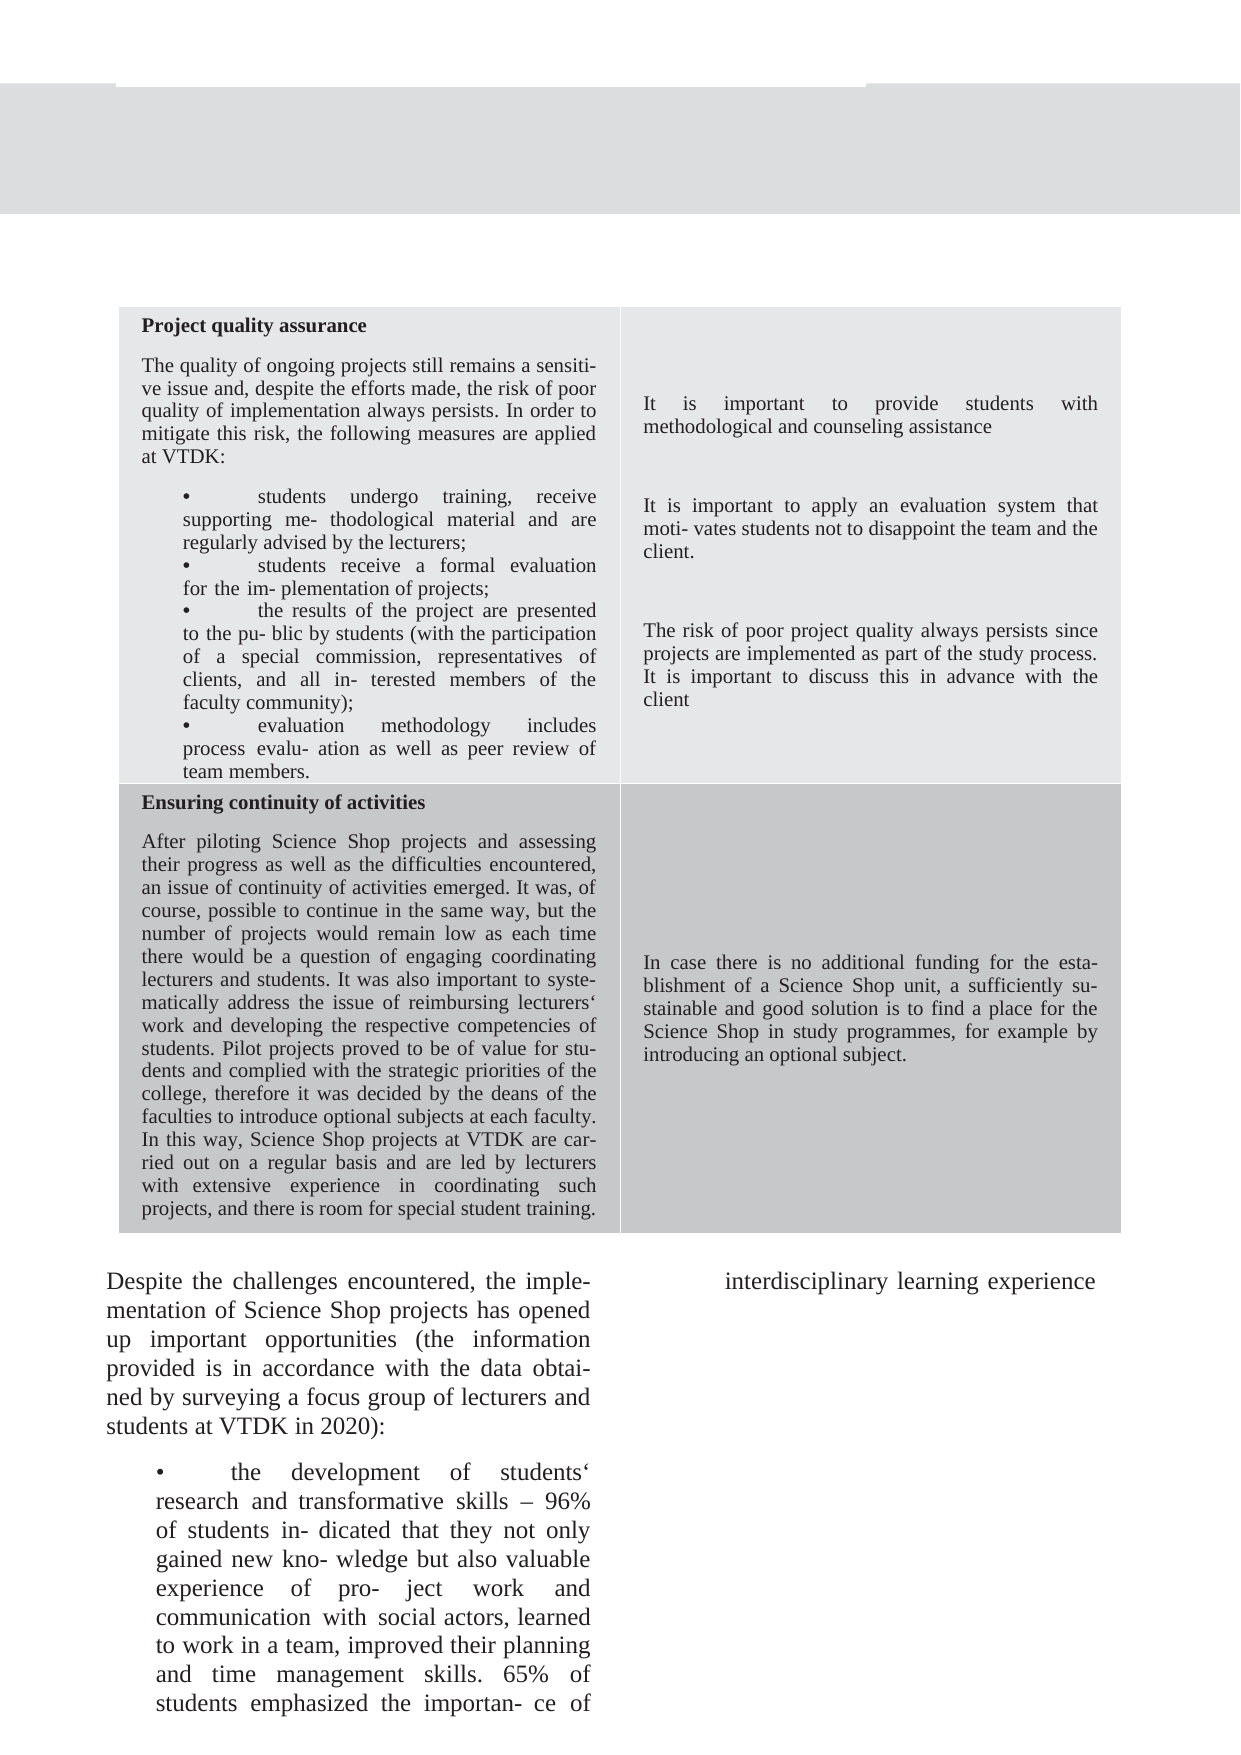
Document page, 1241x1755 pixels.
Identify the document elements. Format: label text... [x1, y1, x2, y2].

table_header Project quality assurance The quality of ongoing projects still remains a sensiti- ve issue and, despite the efforts made, the risk of poor quality of implementation always persists. In order to mitigate this risk, the following measures are applied at VTDK: students undergo training, receive supporting me- thodological material and are regularly advised by the lecturers; students receive a formal evaluation for the im- plementation of projects; the results of the project are presented to the pu- blic by students (with the participation of a special commission, representatives of clients, and all in- terested members of the faculty community); evaluation methodology includes process evalu- ation as well as peer review of team members. [119, 307, 620, 783]
list interdisciplinary learning experience [724, 1266, 1196, 1295]
table_cell In case there is no additional funding for the esta- blishment of a Science Shop unit, a sufficiently su- stainable and good solution is to find a place for the Science Shop in study programmes, for example by introducing an optional subject. [621, 784, 1121, 1233]
table_cell Ensuring continuity of activities After piloting Science Shop projects and assessing their progress as well as the difficulties encountered, an issue of continuity of activities emerged. It was, of course, possible to continue in the same way, but the number of projects would remain low as each time there would be a question of engaging coordinating lecturers and students. It was also important to syste- matically address the issue of reimbursing lecturers‘ work and developing the respective competencies of students. Pilot projects proved to be of value for stu- dents and complied with the strategic priorities of the college, therefore it was decided by the deans of the faculties to introduce optional subjects at each faculty. In this way, Science Shop projects at VTDK are car- ried out on a regular basis and are led by lecturers with extensive experience in coordinating such projects, and there is room for special student training. [119, 784, 620, 1233]
list the development of students‘ research and transformative skills – 96% of students in- dicated that they not only gained new kno- wledge but also valuable experience of pro- ject work and communication with social actors, learned to work in a team, improved their planning and time management skills. 65% of students emphasized the importan- ce of [156, 1457, 591, 1717]
table_header It is important to provide students with methodological and counseling assistance It is important to apply an evaluation system that moti- vates students not to disappoint the team and the client. The risk of poor project quality always persists since projects are implemented as part of the study process. It is important to discuss this in advance with the client [621, 307, 1121, 783]
text Despite the challenges encountered, the imple- mentation of Science Shop projects has opened up important opportunities (the information provided is in accordance with the data obtai- ned by surveying a focus group of lecturers and students at VTDK in 2020): [106, 1266, 591, 1440]
